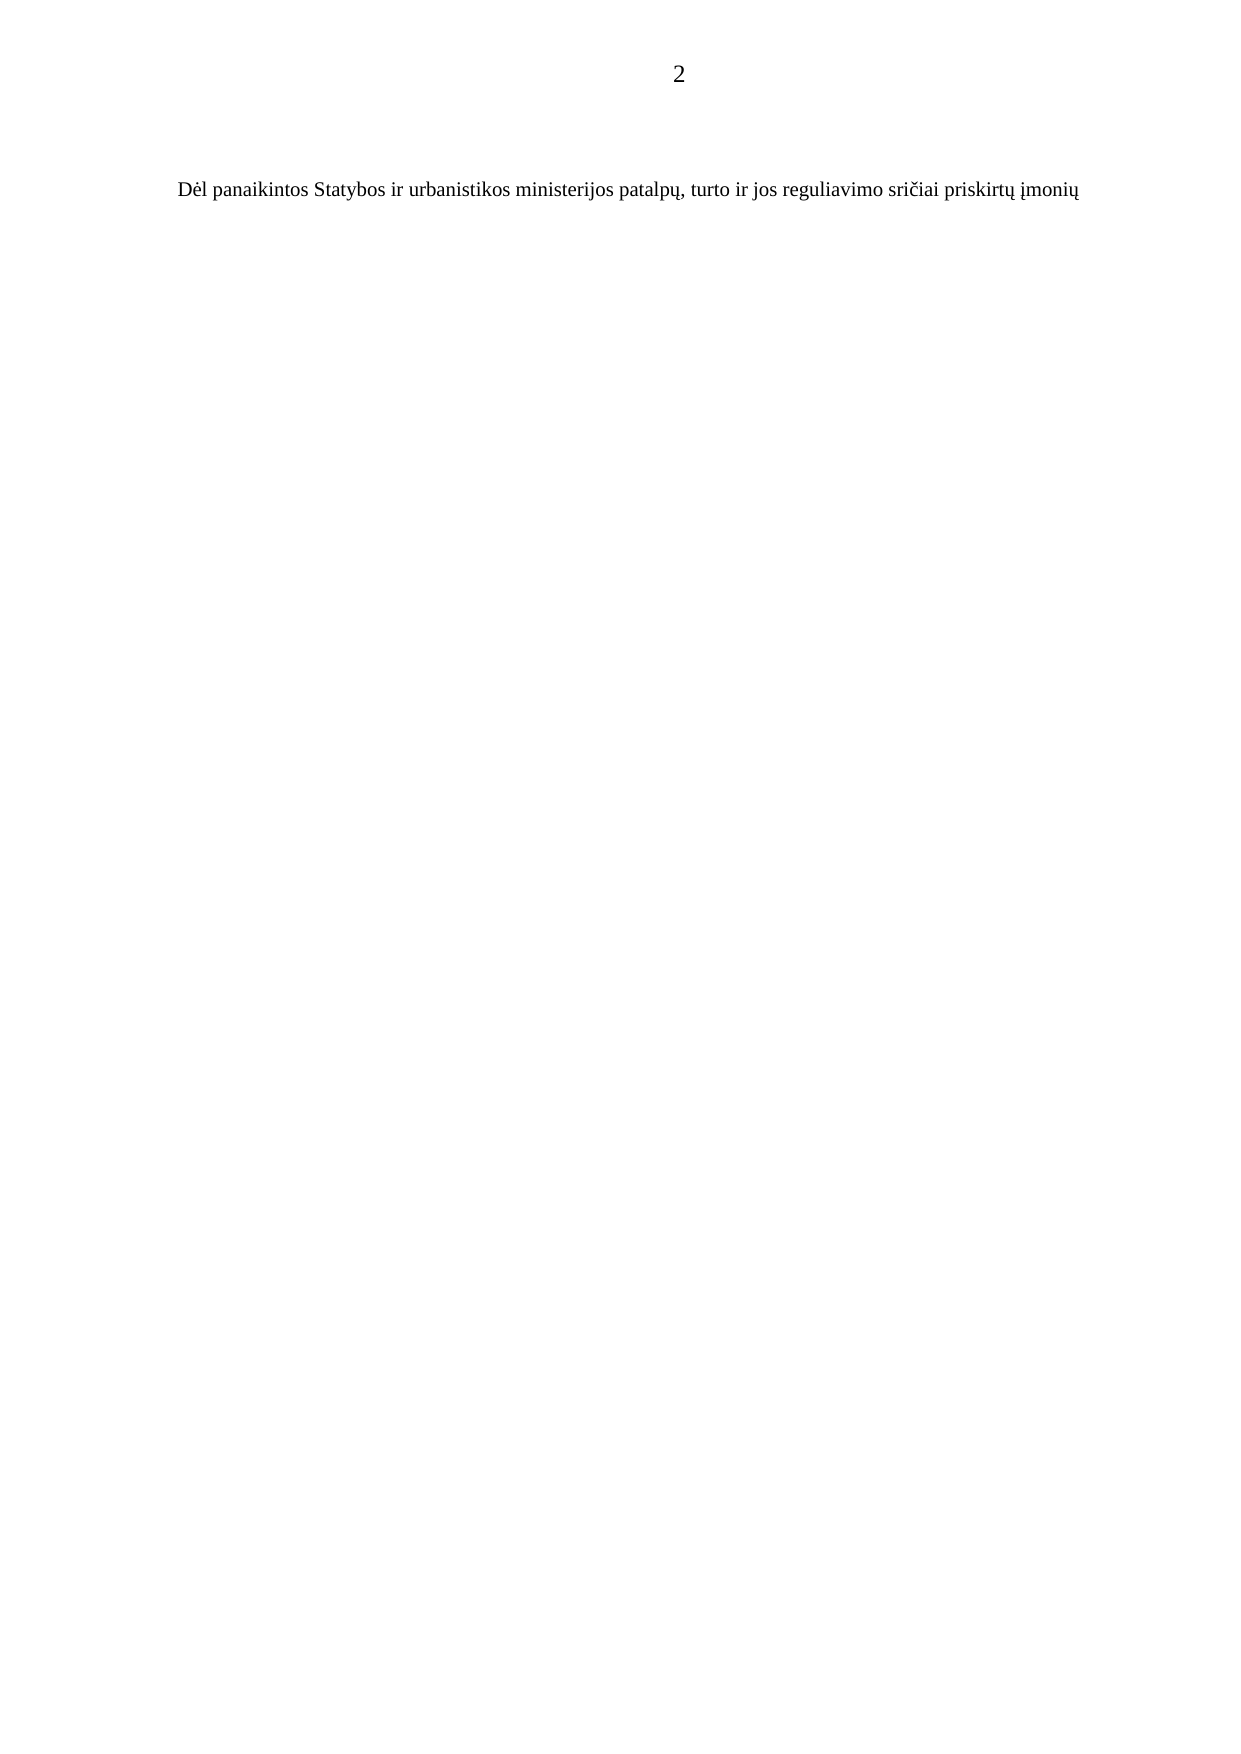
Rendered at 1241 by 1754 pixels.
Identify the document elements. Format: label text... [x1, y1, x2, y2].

text Dėl panaikintos Statybos ir urbanistikos ministerijos patalpų, turto ir jos reguliavimo sričiai priskirtų įmonių [177, 177, 1181, 201]
